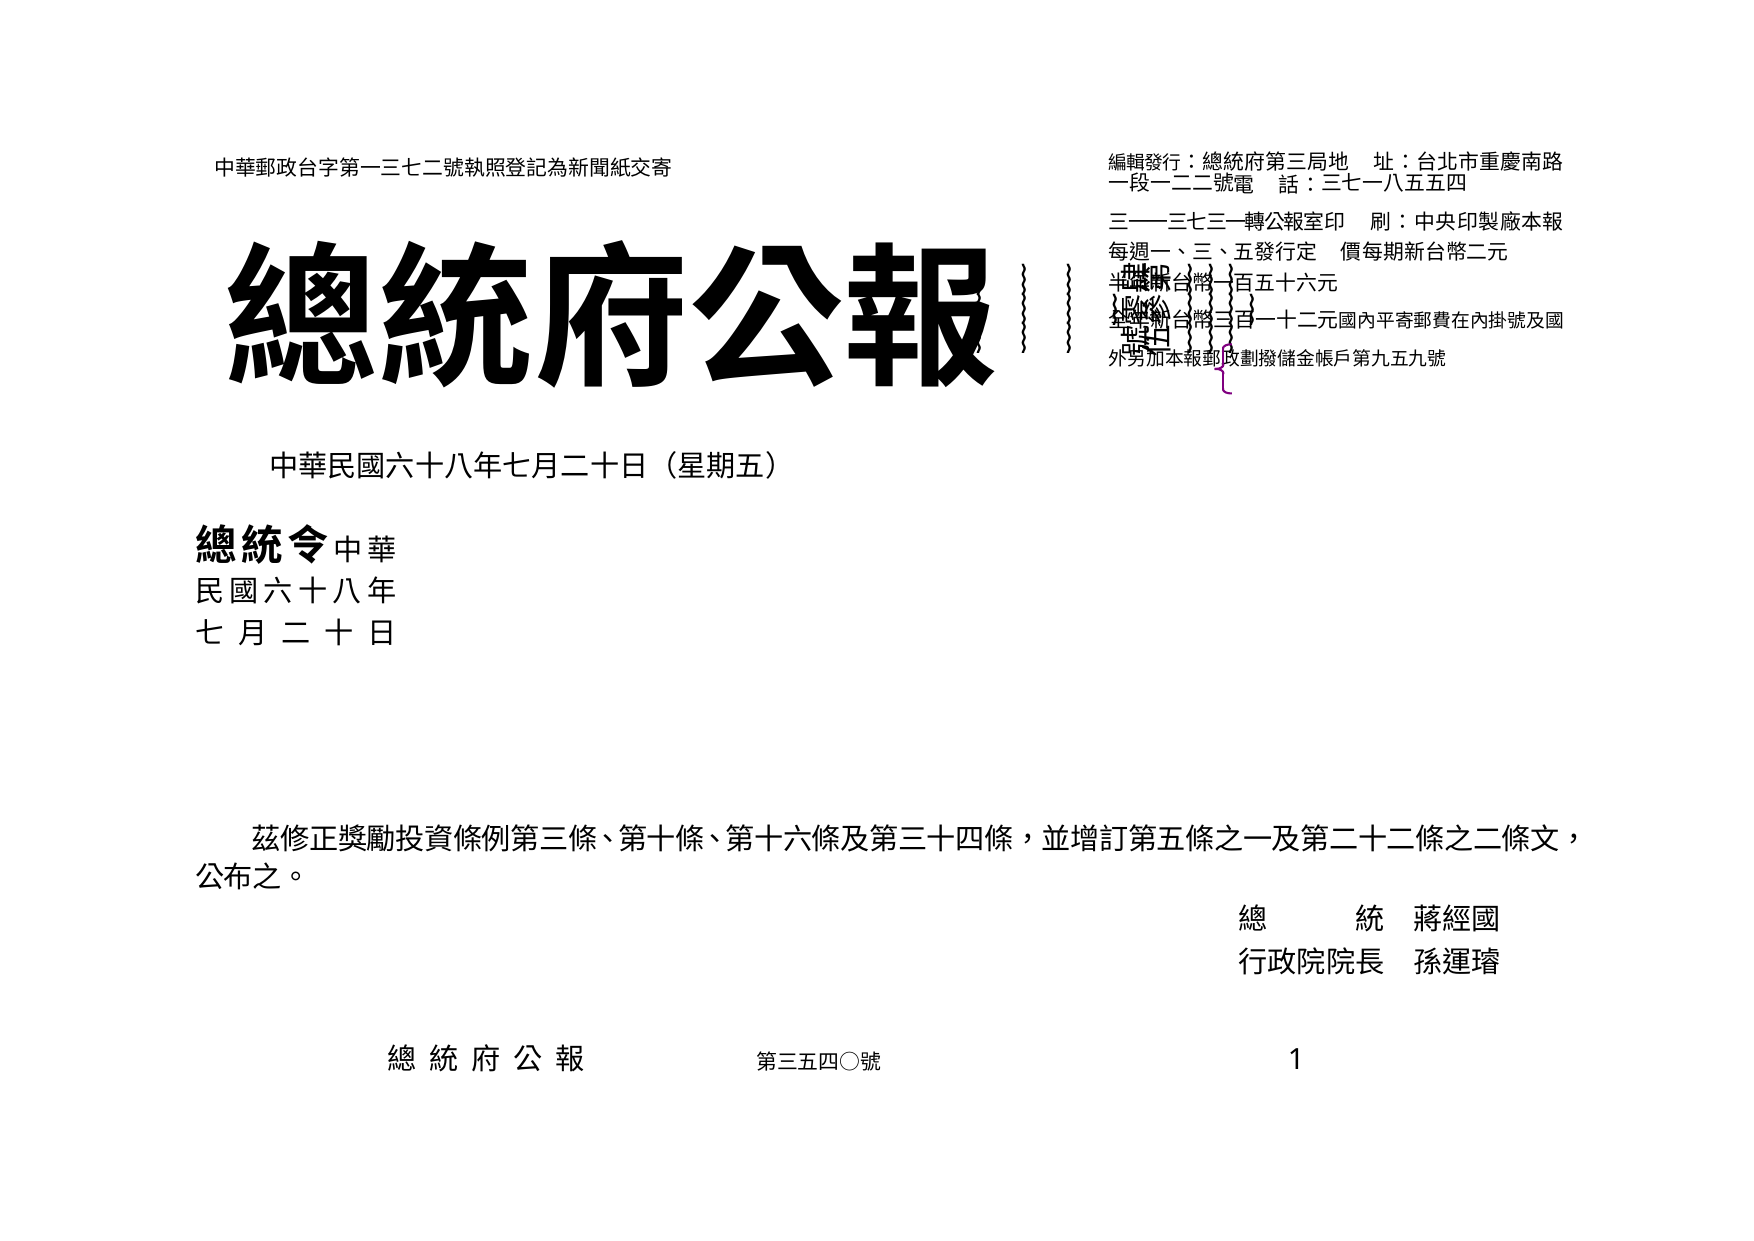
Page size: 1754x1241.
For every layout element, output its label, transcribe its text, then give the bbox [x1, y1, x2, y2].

text 茲修正獎勵投資條例第三條、第十條、第十六條及第三十四條，並增訂第五條之一及第二十二條之二條文，公布之。 [195, 819, 1559, 894]
table_header [399, 502, 986, 819]
table_header 總統令中華民國六十八年七月二十日 [192, 502, 399, 819]
text 總 統 蔣經國 [195, 899, 1501, 937]
text 行政院院長 孫運璿 [195, 942, 1501, 979]
